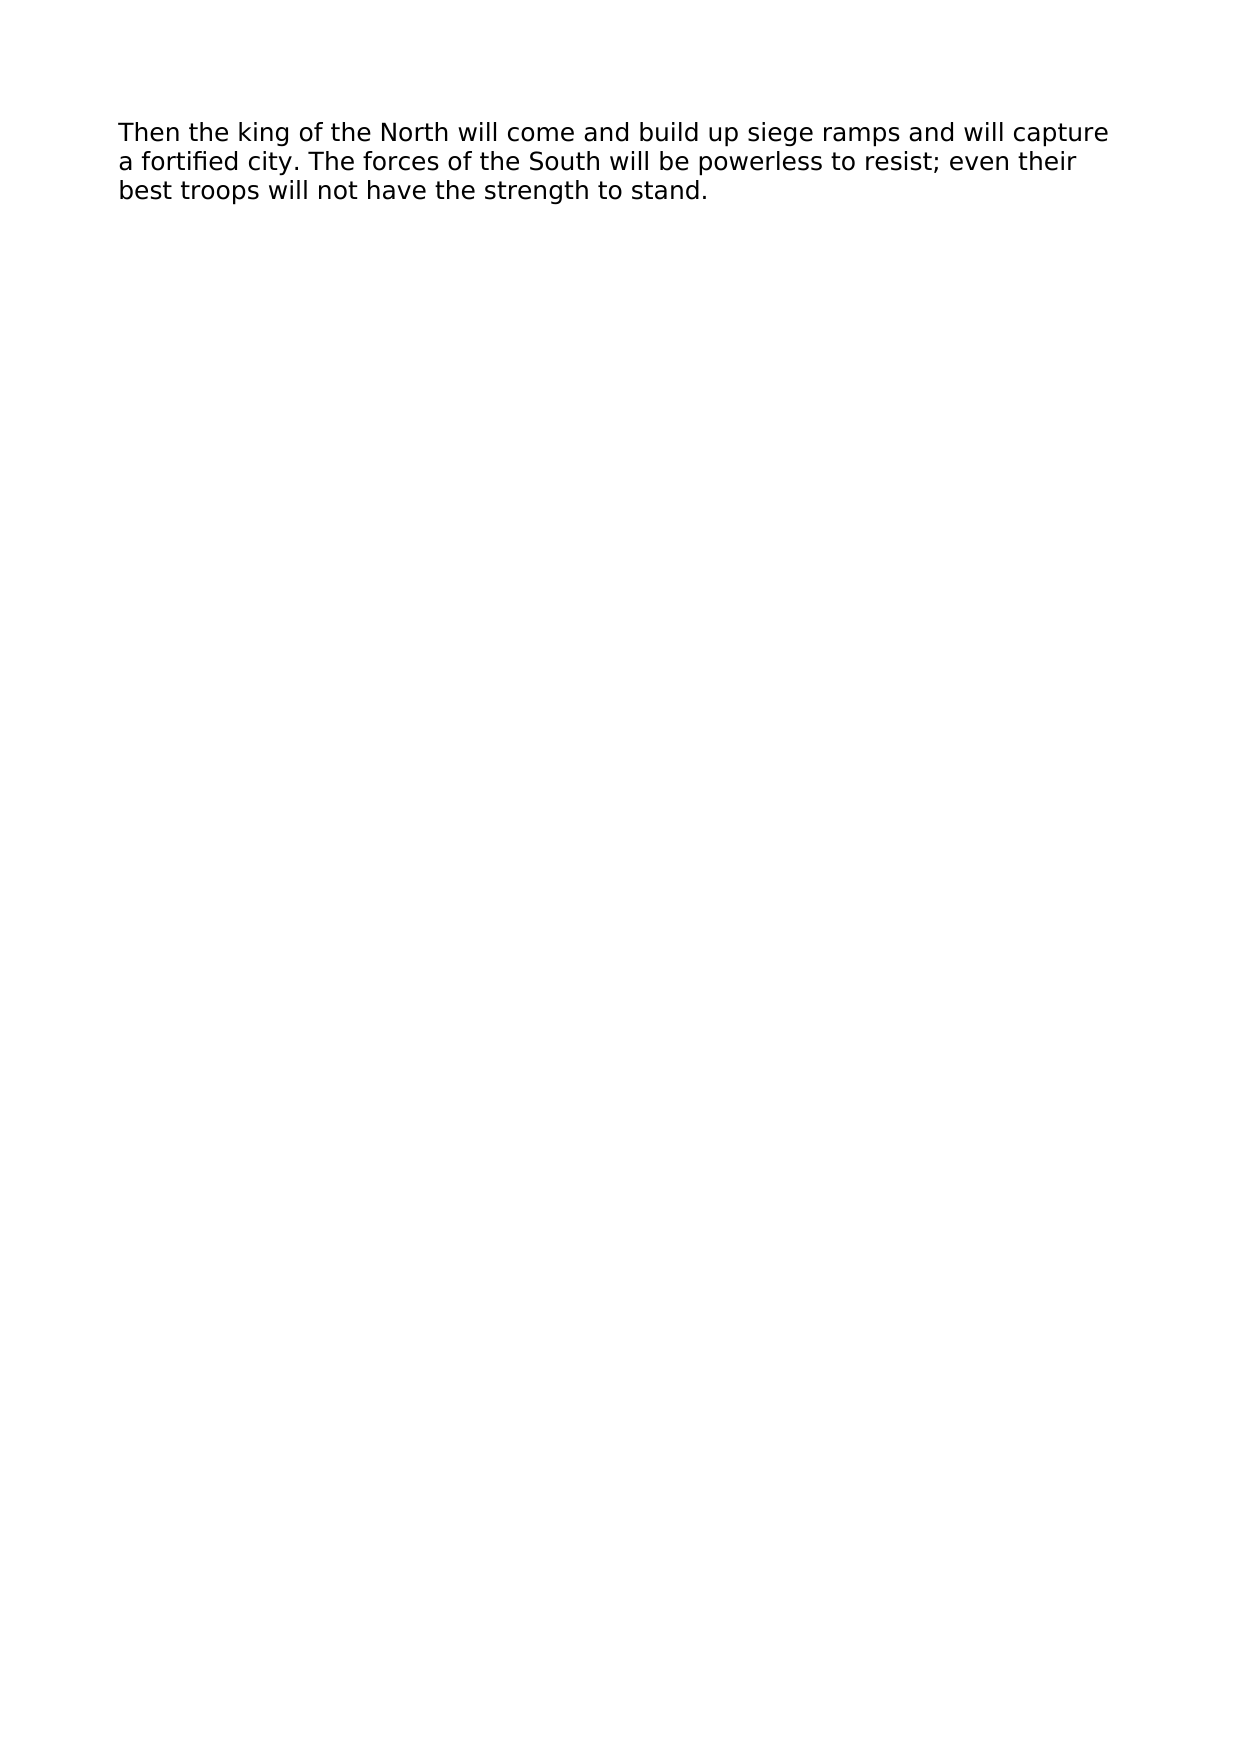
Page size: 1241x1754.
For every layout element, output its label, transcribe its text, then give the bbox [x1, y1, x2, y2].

text Then the king of the North will come and build up siege ramps and will capture a fortified city. The forces of the South will be powerless to resist; even their best troops will not have the strength to stand. [118, 118, 1122, 206]
